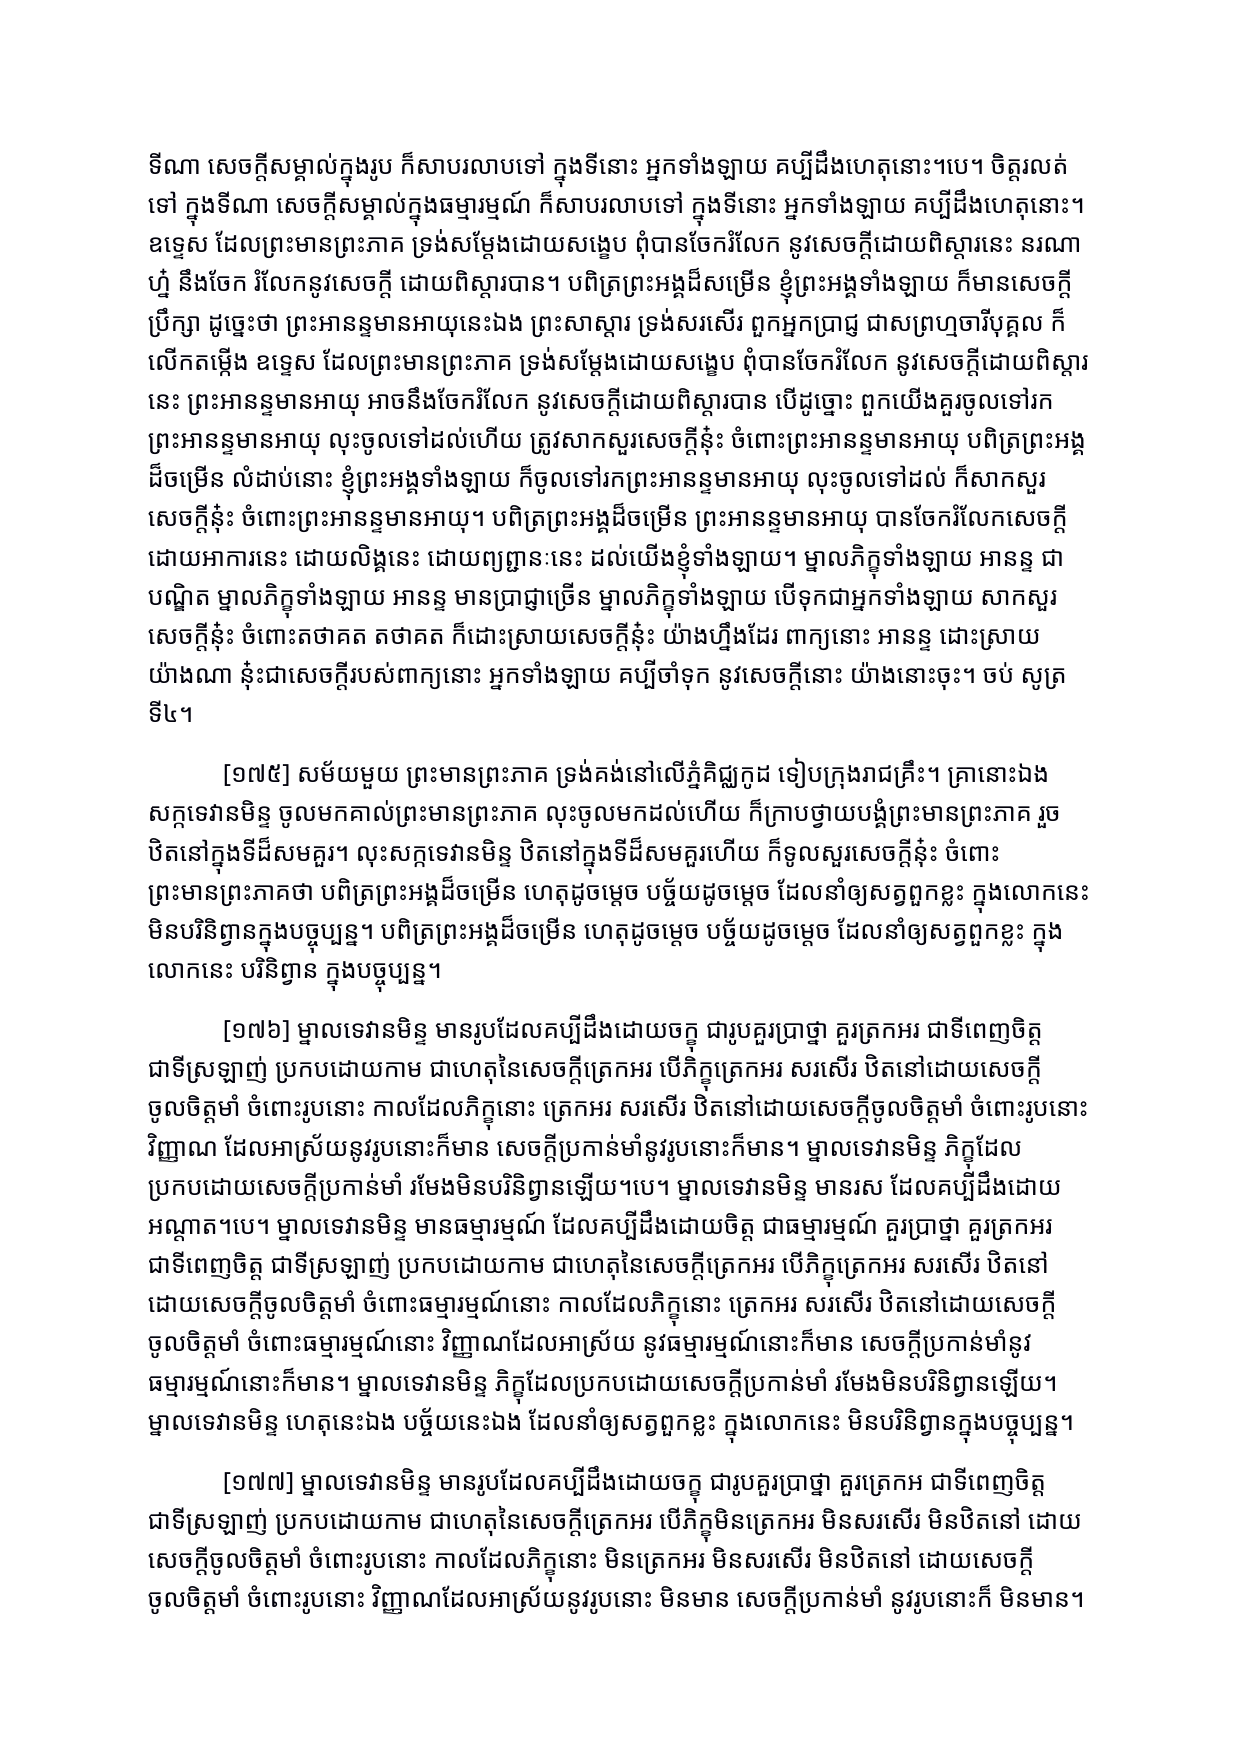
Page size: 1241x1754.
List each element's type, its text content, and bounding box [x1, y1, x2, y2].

text [១៧៤] ភិក្ខុទាំងនោះ ក៏ទទួលពាក្យ នៃព្រះអានន្ទមានអាយុថា ករុណា អាវុសោ រួចក៏ក្រោកអំពីអាសនៈ នាំគ្នាចូលទៅគាល់ព្រះមានព្រះភាគ លុះចូលទៅដល់ហើយ ក៏ក្រាប​ថ្វាយបង្គំព្រះមានព្រះភាគ ហើយអង្គុយក្នុងទីដ៏សមគួរ។ លុះភិក្ខុទាំងនោះ អង្គុយ​ក្នុងទីសមគួរហើយ ក៏ក្រាបទូលសេចក្តីនុ៎ះ ចំពោះព្រះមានព្រះភាគថា បពិត្រព្រះអង្គ​ដ៏ចម្រើន ព្រះមានព្រះភាគ ទ្រង់សម្តែងនូវឧទ្ទេសណា ដោយសង្ខេប ពុំបានចែករំលែក នូវសេចក្តីដោយពិស្តារ រួចក៏ក្រោកអំពីអាសនៈ ស្តេចចូលទៅកាន់វិហារ ឯឧទ្ទេសនោះថា ម្នាលភិក្ខុទាំងឡាយ ព្រោះដំណើរនោះ អ្នកទាំងឡាយ គប្បីដឹងហេតុនោះ ចក្ខុ​រលត់ទៅ ក្នុងទីណា សេចក្តីសម្គាល់ក្នុងរូប ក៏សាបរលាបទៅ ក្នុងទីនោះ អ្នកទាំងឡាយ គប្បីដឹង​ហេតុនោះ។បេ។ អណ្តាតរលត់ទៅ ក្នុងទីណា សេចក្តីសម្គាល់ក្នុងរស ក៏សាបរលាបទៅ ក្នុងទីនោះ អ្នកទាំងឡាយ គប្បីដឹងហេតុនោះ។បេ។ ចិត្តរលត់ទៅក្នុងទីណា សេចក្តីសម្គាល់ ក្នុងធម្មារម្មណ៍ ក៏សាបរលាបទៅ ក្នុងទីនោះ អ្នកទាំងឡាយ គប្បី​ដឹងហេតុនោះ។ បពិត្រព្រះអង្គដ៏ចម្រើន កាលដែលព្រះមានព្រះភាគ ទ្រង់ចៀសចេញ​ទៅមិន យូរប៉ុន្មាន ខ្ញុំព្រះអង្គទាំងឡាយ ក៏មានសេចក្តីប្រឹក្សា ដូច្នេះថា ម្នាលអាវុសោទាំងឡាយ ព្រះមានព្រះភាគទ្រង់ សំដែងនូវឧទ្ទេសនេះឯង ដោយសង្ខេប ពុំបានចែករំលែក នូវសេចក្តីដោយពិស្តារ ដល់យើងទាំងឡាយ រួចក៏ក្រោកអំពីអាសនៈ ស្តេចចូលទៅកាន់វិហារ ឯឧទ្ទេសនោះថា ម្នាលភិក្ខុទាំងឡាយ ព្រោះដំណើរនោះ អ្នកទាំងឡាយ គប្បីដឹងហេតុនោះ ចក្ខុរលត់ទៅក្នុងទីណា សេចក្តីសម្គាល់ក្នុងរូប ក៏សាបរលាបទៅ ក្នុងទីនោះ អ្នកទាំងឡាយ គប្បីដឹងហេតុនោះ។បេ។ ចិត្តរលត់ទៅ ក្នុងទីណា សេចក្តីសម្គាល់ក្នុងធម្មារម្មណ៍ ក៏សាបរលាបទៅ ក្នុងទីនោះ អ្នកទាំងឡាយ គប្បីដឹង​ហេតុនោះ។ ឧទ្ទេស ដែលព្រះមានព្រះភាគ ទ្រង់សម្តែងដោយសង្ខេប ពុំបានចែករំលែក នូវសេចក្តីដោយពិស្តារនេះ នរណាហ្ន៎ នឹងចែក រំលែកនូវសេចក្តី ដោយពិស្តារបាន។ បពិត្រព្រះអង្គដ៏សម្រើន ខ្ញុំព្រះអង្គទាំងឡាយ ក៏មានសេចក្តីប្រឹក្សា ដូច្នេះថា ព្រះអានន្ទមានអាយុនេះឯង ព្រះសាស្តារ ទ្រង់សរសើរ ពួកអ្នកប្រាជ្ញ ជាសព្រហ្មចារីបុគ្គល ក៏លើកតម្កើង ឧទ្ទេស ដែលព្រះមានព្រះភាគ ទ្រង់សម្តែង​ដោយ​សង្ខេប ពុំបានចែករំលែក នូវសេចក្តីដោយពិស្តារនេះ ព្រះអានន្ទមានអាយុ អាចនឹងចែករំលែក នូវសេចក្តីដោយពិស្តារបាន បើដូច្នោះ ពួកយើងគួរចូលទៅរក ព្រះអានន្ទមានអាយុ លុះចូលទៅដល់ហើយ ត្រូវសាកសួរសេចក្តីនុ៎ះ ចំពោះព្រះអានន្ទ​មានអាយុ បពិត្រព្រះអង្គដ៏ចម្រើន លំដាប់នោះ ខ្ញុំព្រះអង្គទាំងឡាយ ក៏ចូលទៅរក​ព្រះអានន្ទ​មានអាយុ លុះចូលទៅដល់ ក៏សាកសួរសេចក្តីនុ៎ះ ចំពោះព្រះអានន្ទ​មានអាយុ។ បពិត្រព្រះអង្គដ៏ចម្រើន ព្រះអានន្ទមានអាយុ បានចែករំលែកសេចក្តី ដោយអាការនេះ ដោយលិង្គនេះ ដោយព្យព្ជានៈនេះ ដល់យើងខ្ញុំទាំងឡាយ។ ម្នាល​ភិក្ខុទាំងឡាយ អានន្ទ ជាបណ្ឌិត ម្នាលភិក្ខុទាំងឡាយ អានន្ទ មានប្រាជ្ញាច្រើន ម្នាលភិក្ខុទាំងឡាយ បើទុកជាអ្នកទាំងឡាយ សាកសួរសេចក្តីនុ៎ះ ចំពោះតថាគត តថាគត ក៏ដោះស្រាយសេចក្តីនុ៎ះ យ៉ាងហ្នឹងដែរ ពាក្យនោះ អានន្ទ ដោះស្រាយយ៉ាងណា នុ៎ះជាសេចក្តីរបស់ពាក្យនោះ អ្នកទាំងឡាយ គប្បីចាំទុក នូវសេចក្តីនោះ យ៉ាងនោះចុះ។ ចប់ សូត្រ ទី៤។ [148, 148, 1093, 730]
text [១៧៦] ម្នាលទេវានមិន្ទ មានរូបដែលគប្បីដឹងដោយចក្ខុ ជារូបគួរប្រាថ្នា គួរត្រកអរ ជាទីពេញចិត្ត ជាទីស្រឡាញ់ ប្រកបដោយកាម ជាហេតុនៃសេចក្តីត្រេកអរ បើភិក្ខុ​ត្រេកអរ សរសើរ ឋិតនៅដោយសេចក្តីចូលចិត្តមាំ ចំពោះរូបនោះ កាលដែលភិក្ខុនោះ ត្រេកអរ សរសើរ ឋិតនៅដោយសេចក្តីចូលចិត្តមាំ ចំពោះរូបនោះ វិញ្ញាណ ដែលអាស្រ័យ​នូវរូបនោះក៏មាន សេចក្តីប្រកាន់មាំនូវរូបនោះក៏មាន។ ម្នាលទេវានមិន្ទ ភិក្ខុដែលប្រកបដោយសេចក្តីប្រកាន់មាំ រមែងមិនបរិនិព្វានឡើយ។បេ។ ម្នាលទេវានមិន្ទ មានរស ដែលគប្បីដឹងដោយអណ្តាត។បេ។ ម្នាលទេវានមិន្ទ មានធម្មារម្មណ៍ ដែលគប្បី​ដឹង​ដោយចិត្ត ជាធម្មារម្មណ៍ គួរប្រាថ្នា គួរត្រកអរ ជាទីពេញចិត្ត ជាទីស្រឡាញ់ ប្រកប​ដោយ​កាម ជាហេតុនៃសេចក្តីត្រេកអរ បើភិក្ខុត្រេកអរ សរសើរ ឋិតនៅដោយ​សេចក្តីចូលចិត្តមាំ ចំពោះធម្មារម្មណ៍នោះ កាលដែលភិក្ខុនោះ ត្រេកអរ សរសើរ ឋិតនៅ​ដោយសេចក្តី​ចូលចិត្តមាំ ចំពោះធម្មារម្មណ៍នោះ វិញ្ញាណ​ដែលអា​ស្រ័យ នូវធម្មារម្មណ៍នោះក៏មាន សេចក្តីប្រកាន់មាំនូវធម្មារម្មណ៍នោះក៏មាន។ ម្នាលទេវានមិន្ទ ភិក្ខុដែលប្រកបដោយសេចក្តីប្រកាន់មាំ រមែងមិនបរិនិព្វានឡើយ។ ម្នាលទេវានមិន្ទ ហេតុនេះឯង បច្ច័យនេះឯង ដែលនាំឲ្យសត្វពួកខ្លះ ក្នុងលោកនេះ មិន​បរិនិព្វាន​ក្នុងបច្ចុប្បន្ន។ [148, 1012, 1093, 1437]
text [១៧៥] សម័យមួយ ព្រះមានព្រះភាគ ទ្រង់គង់នៅលើភ្នំ​គិជ្ឈកូដ ទៀបក្រុង​រាជគ្រឹះ។ គ្រានោះឯង​ សក្កទេវានមិន្ទ ចូលមកគាល់ព្រះមានព្រះភាគ លុះចូល​មក​ដល់​ហើយ ក៏ក្រាបថ្វាយបង្គំព្រះមានព្រះភាគ រួចឋិតនៅក្នុងទីដ៏សមគួរ។ លុះសក្កទេវានមិន្ទ ឋិតនៅក្នុងទីដ៏សមគួរហើយ ក៏ទូលសួរសេចក្តីនុ៎ះ ចំពោះព្រះមានព្រះភាគថា បពិត្រ​ព្រះអង្គ​ដ៏ចម្រើន ហេតុដូចម្តេច បច្ច័យដូចម្តេច ដែលនាំឲ្យសត្វពួកខ្លះ ក្នុងលោកនេះ មិនបរិនិព្វានក្នុងបច្ចុប្បន្ន។ បពិត្រព្រះអង្គដ៏ចម្រើន ហេតុដូចម្តេច បច្ច័យដូចម្តេច ដែលនាំឲ្យសត្វពួកខ្លះ ក្នុងលោកនេះ បរិនិព្វាន ក្នុងបច្ចុប្បន្ន។ [148, 756, 1093, 986]
text [១៧៧] ម្នាលទេវានមិន្ទ មានរូបដែលគប្បីដឹងដោយចក្ខុ ជារូបគួរប្រាថ្នា គួរត្រេកអ ជាទីពេញចិត្ត ជាទីស្រឡាញ់ ប្រកបដោយកាម ជាហេតុនៃសេចក្តីត្រេកអរ បើភិក្ខុមិនត្រេកអរ មិនសរសើរ មិនឋិតនៅ ដោយសេចក្តីចូលចិត្តមាំ ចំពោះរូបនោះ កាលដែលភិក្ខុនោះ មិនត្រេកអរ មិនសរសើរ មិនឋិតនៅ ដោយសេចក្តីចូលចិត្តមាំ ចំពោះរូបនោះ វិញ្ញាណដែលអាស្រ័យនូវរូបនោះ មិនមាន សេចក្តីប្រកាន់មាំ នូវរូបនោះក៏ មិនមាន។ ម្នាលទេវានមិន្ទ ភិក្ខុដែលមិនមានសេចក្តីប្រកាន់មាំ រមែងបរិនិព្វាន។បេ។ ម្នាលទេវានមិន្ទ មានរស ដែលគប្បីដឹងដោយអណ្តាត។បេ។ ម្នាលទេវានមិន្ទ មានធម្មារម្មណ៍ ដែលគប្បីដឹងដោយចិត្ត ជាធម្មារម្មណ៍ គួរប្រាថ្នា គួរត្រេកអរ ជាទីពេញចិត្ត ជាទីស្រឡាញ់ ប្រកបដោយកាម ជាហេតុនៃសេចក្តីត្រេកអរ បើភិក្ខុមិន​ត្រេកអរ មិនសរសើរ មិនឋិតនៅ ដោយសេចក្តីចូលចិត្តមាំ ចំពោះធម្មារម្មណ៍នោះ កាលដែលភិក្ខុនោះ មិនត្រេកអរ មិនសរសើរ មិនឋិតនៅ ដោយសេចក្តីចូលចិត្តមាំ ចំពោះធម្មារម្មណ៍នោះ វិញ្ញាណដែលអាស្រ័យនូវធម្មារម្មណ៍នោះ មិនមាន សេចក្តីប្រកាន់មាំ នូវធម្មារម្មណ៍ នោះក៏មិនមាន។ ម្នាលទេវានមិន្ទ ភិក្ខុដែលមិនមាន​សេចក្តីប្រកាន់មាំ រមែងបរិនិព្វាន។ ម្នាលទេវានមិន្ទ ហេតុនេះឯង បច្ច័យនេះឯង ដែលនាំឲ្យសត្វពួកខ្លះ ក្នុងលោកនេះ បរិនិព្វានក្នុងបច្ចុប្បន្ន។ ចប់សូត្រ ទី ៥។ [148, 1463, 1093, 1615]
